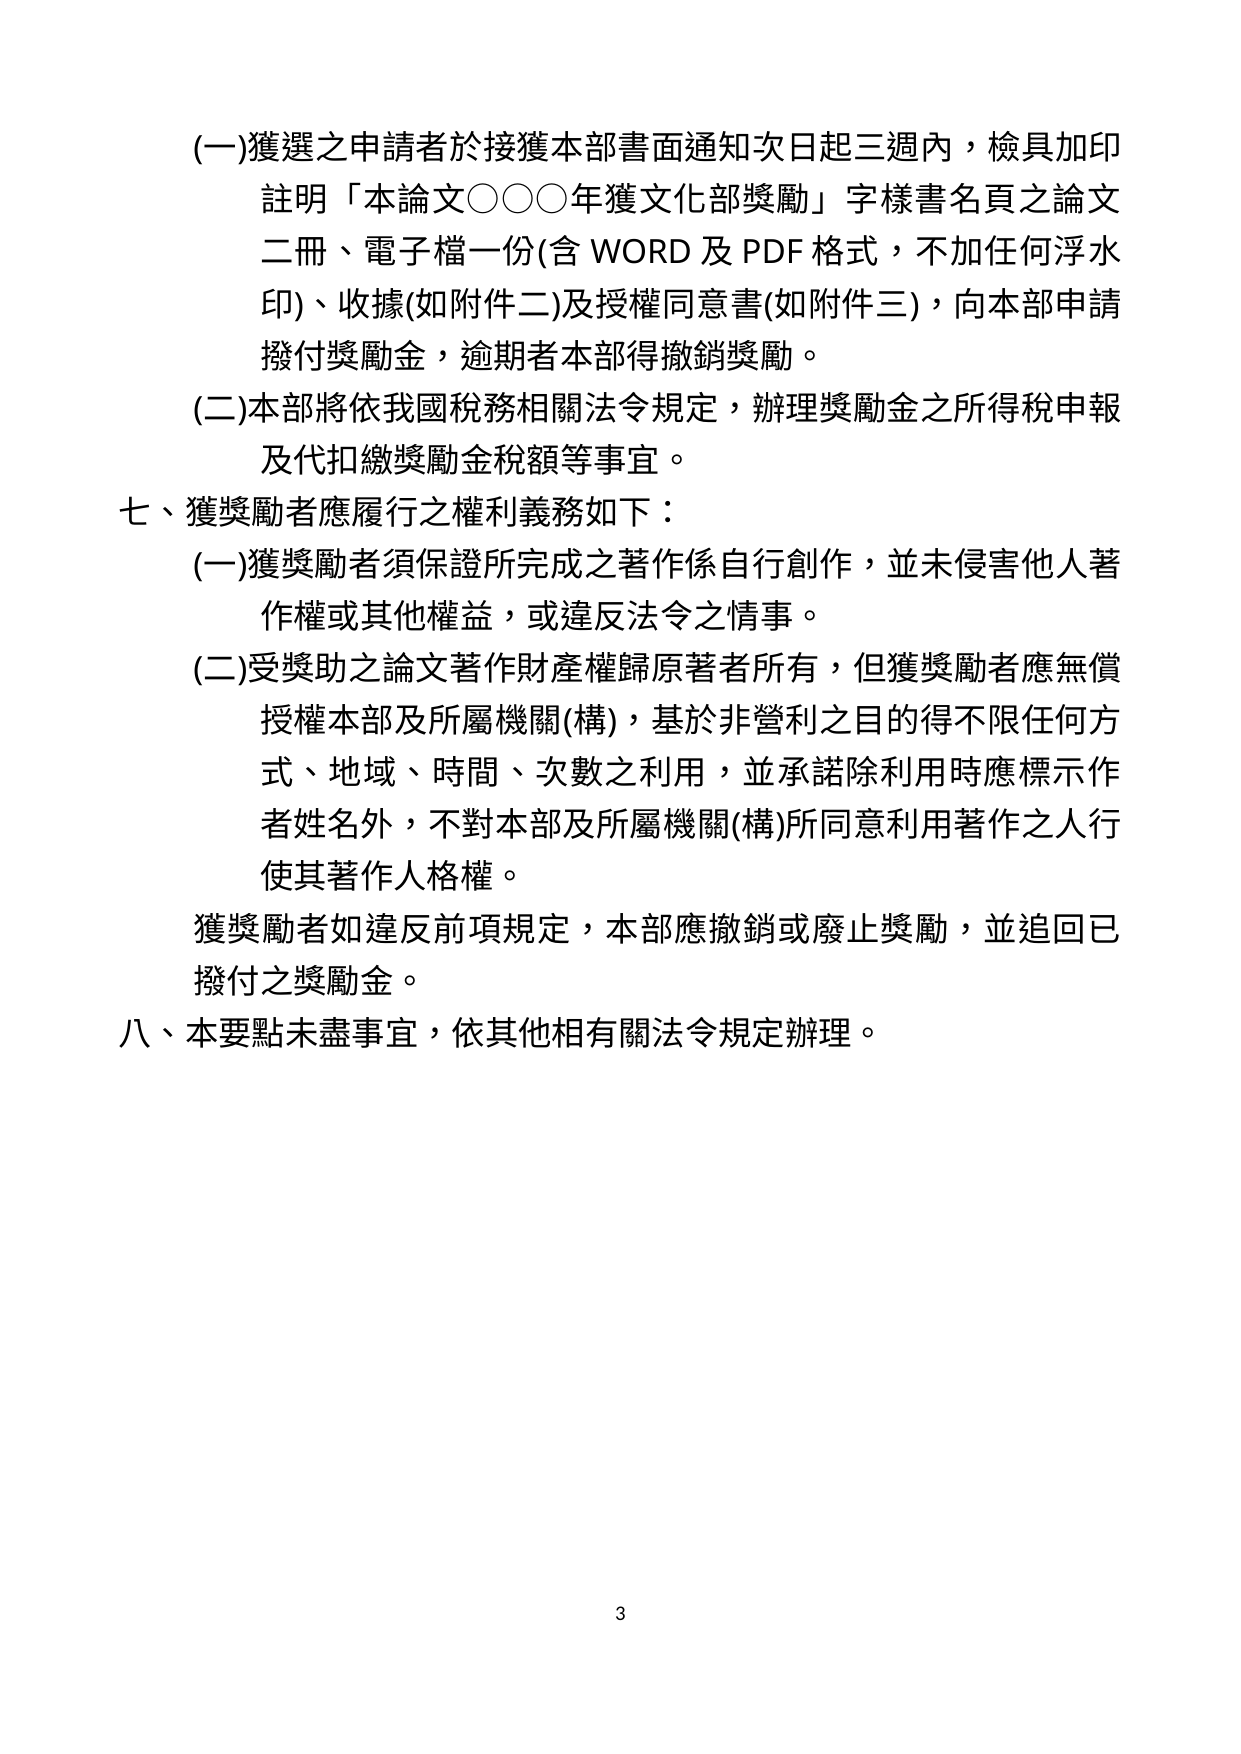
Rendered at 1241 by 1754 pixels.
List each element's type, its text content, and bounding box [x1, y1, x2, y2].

text 八、本要點未盡事宜，依其他相有關法令規定辦理。 [118, 1003, 1122, 1056]
list (二)受獎助之論文著作財產權歸原著者所有，但獲獎勵者應無償授權本部及所屬機關(構)，基於非營利之目的得不限任何方式、地域、時間、次數之利用，並承諾除利用時應標示作者姓名外，不對本部及所屬機關(構)所同意利用著作之人行使其著作人格權。 [193, 639, 1122, 899]
list 獲獎勵者如違反前項規定，本部應撤銷或廢止獎勵，並追回已撥付之獎勵金。 [193, 899, 1122, 1003]
list (一)獲獎勵者須保證所完成之著作係自行創作，並未侵害他人著作權或其他權益，或違反法令之情事。 [193, 535, 1122, 639]
list (二)本部將依我國稅務相關法令規定，辦理獎勵金之所得稅申報及代扣繳獎勵金稅額等事宜。 [193, 378, 1122, 483]
list (一)獲選之申請者於接獲本部書面通知次日起三週內，檢具加印註明「本論文○○○年獲文化部獎勵」字樣書名頁之論文二冊、電子檔一份(含WORD及PDF格式，不加任何浮水印)、收據(如附件二)及授權同意書(如附件三)，向本部申請撥付獎勵金，逾期者本部得撤銷獎勵。 [193, 118, 1122, 378]
text 七、獲獎勵者應履行之權利義務如下： [118, 483, 1122, 535]
